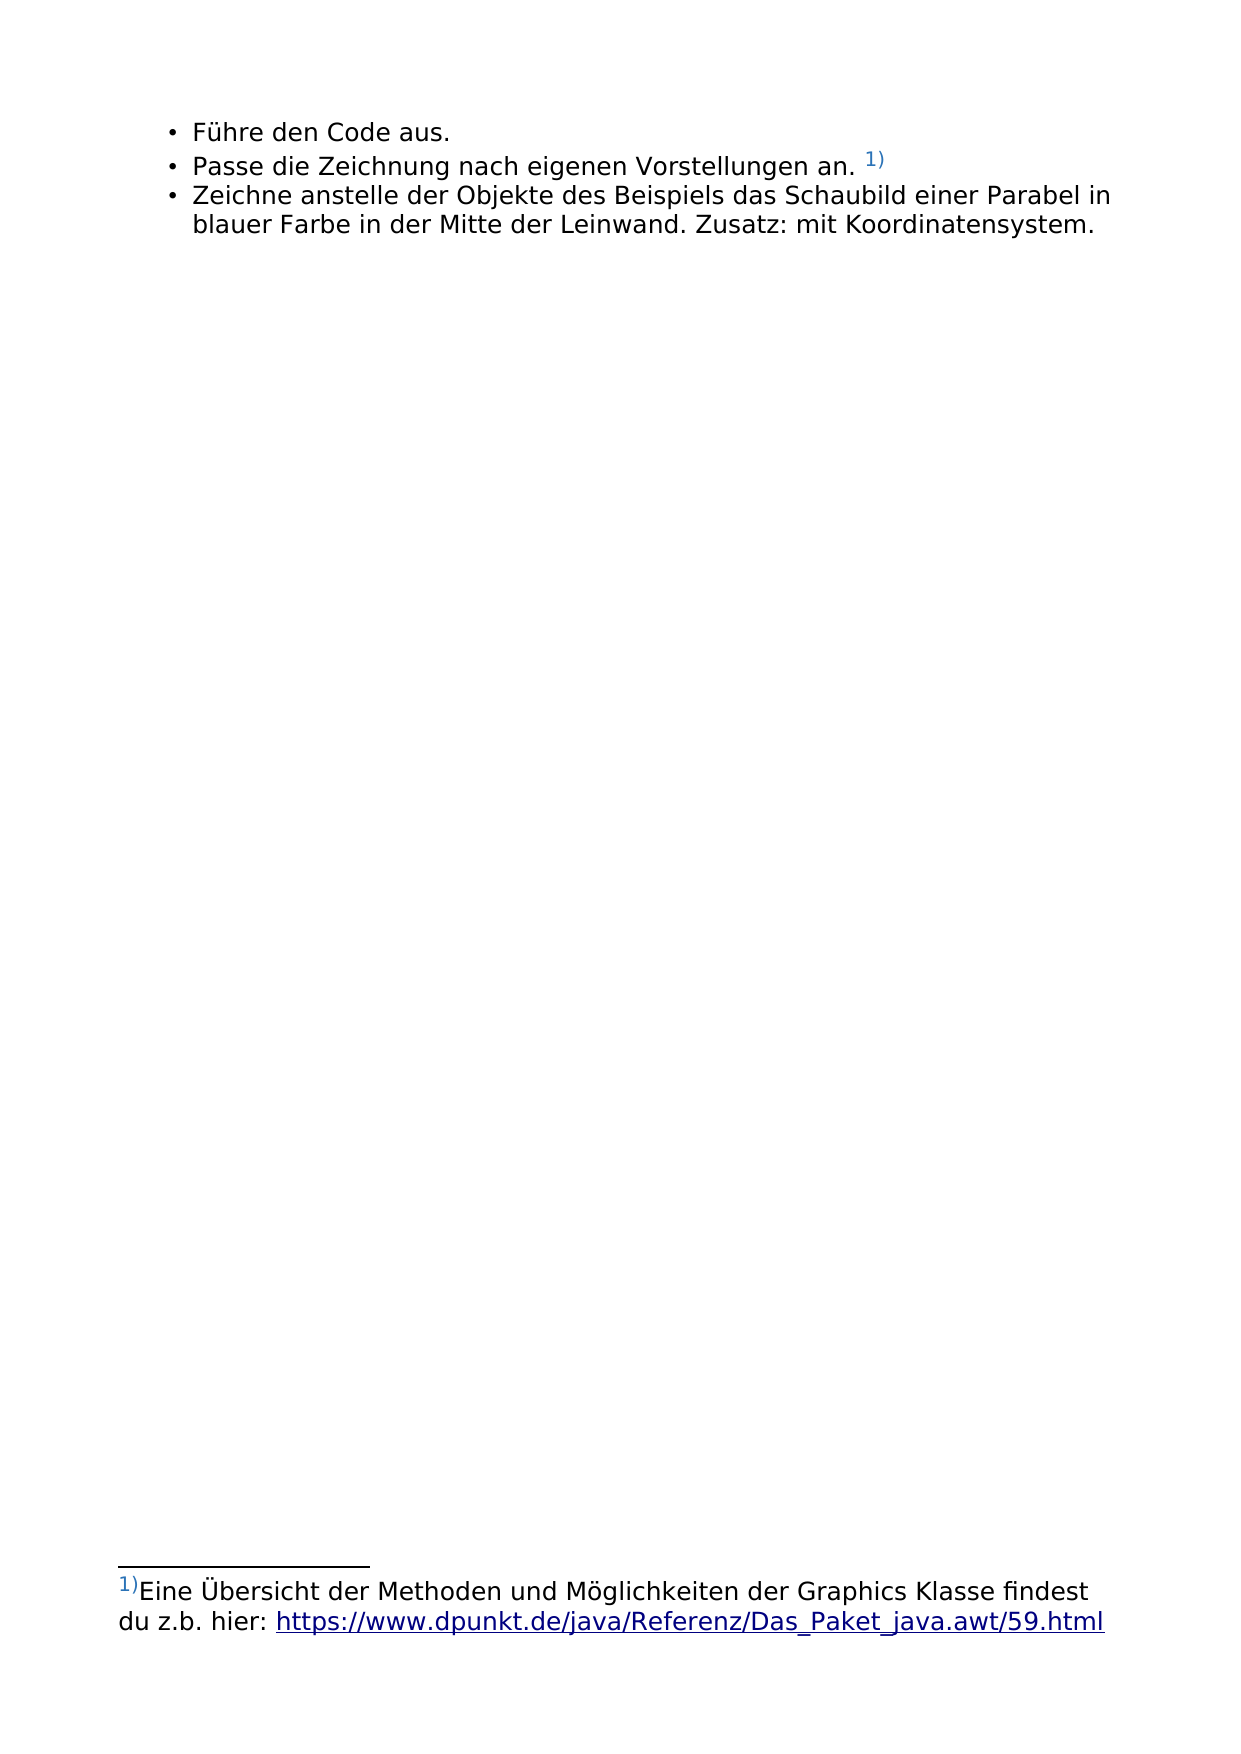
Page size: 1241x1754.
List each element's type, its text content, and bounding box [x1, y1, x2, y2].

list Eine Übersicht der Methoden und Möglichkeiten der Graphics Klasse findest du z.b. hier: https://www.dpunkt.de/java/Referenz/Das_Paket_java.awt/59.html [118, 1573, 1122, 1636]
list Führe den Code aus. [177, 118, 1122, 147]
list Passe die Zeichnung nach eigenen Vorstellungen an. [177, 147, 1122, 181]
list Zeichne anstelle der Objekte des Beispiels das Schaubild einer Parabel in blauer Farbe in der Mitte der Leinwand. Zusatz: mit Koordinatensystem. [177, 181, 1122, 240]
